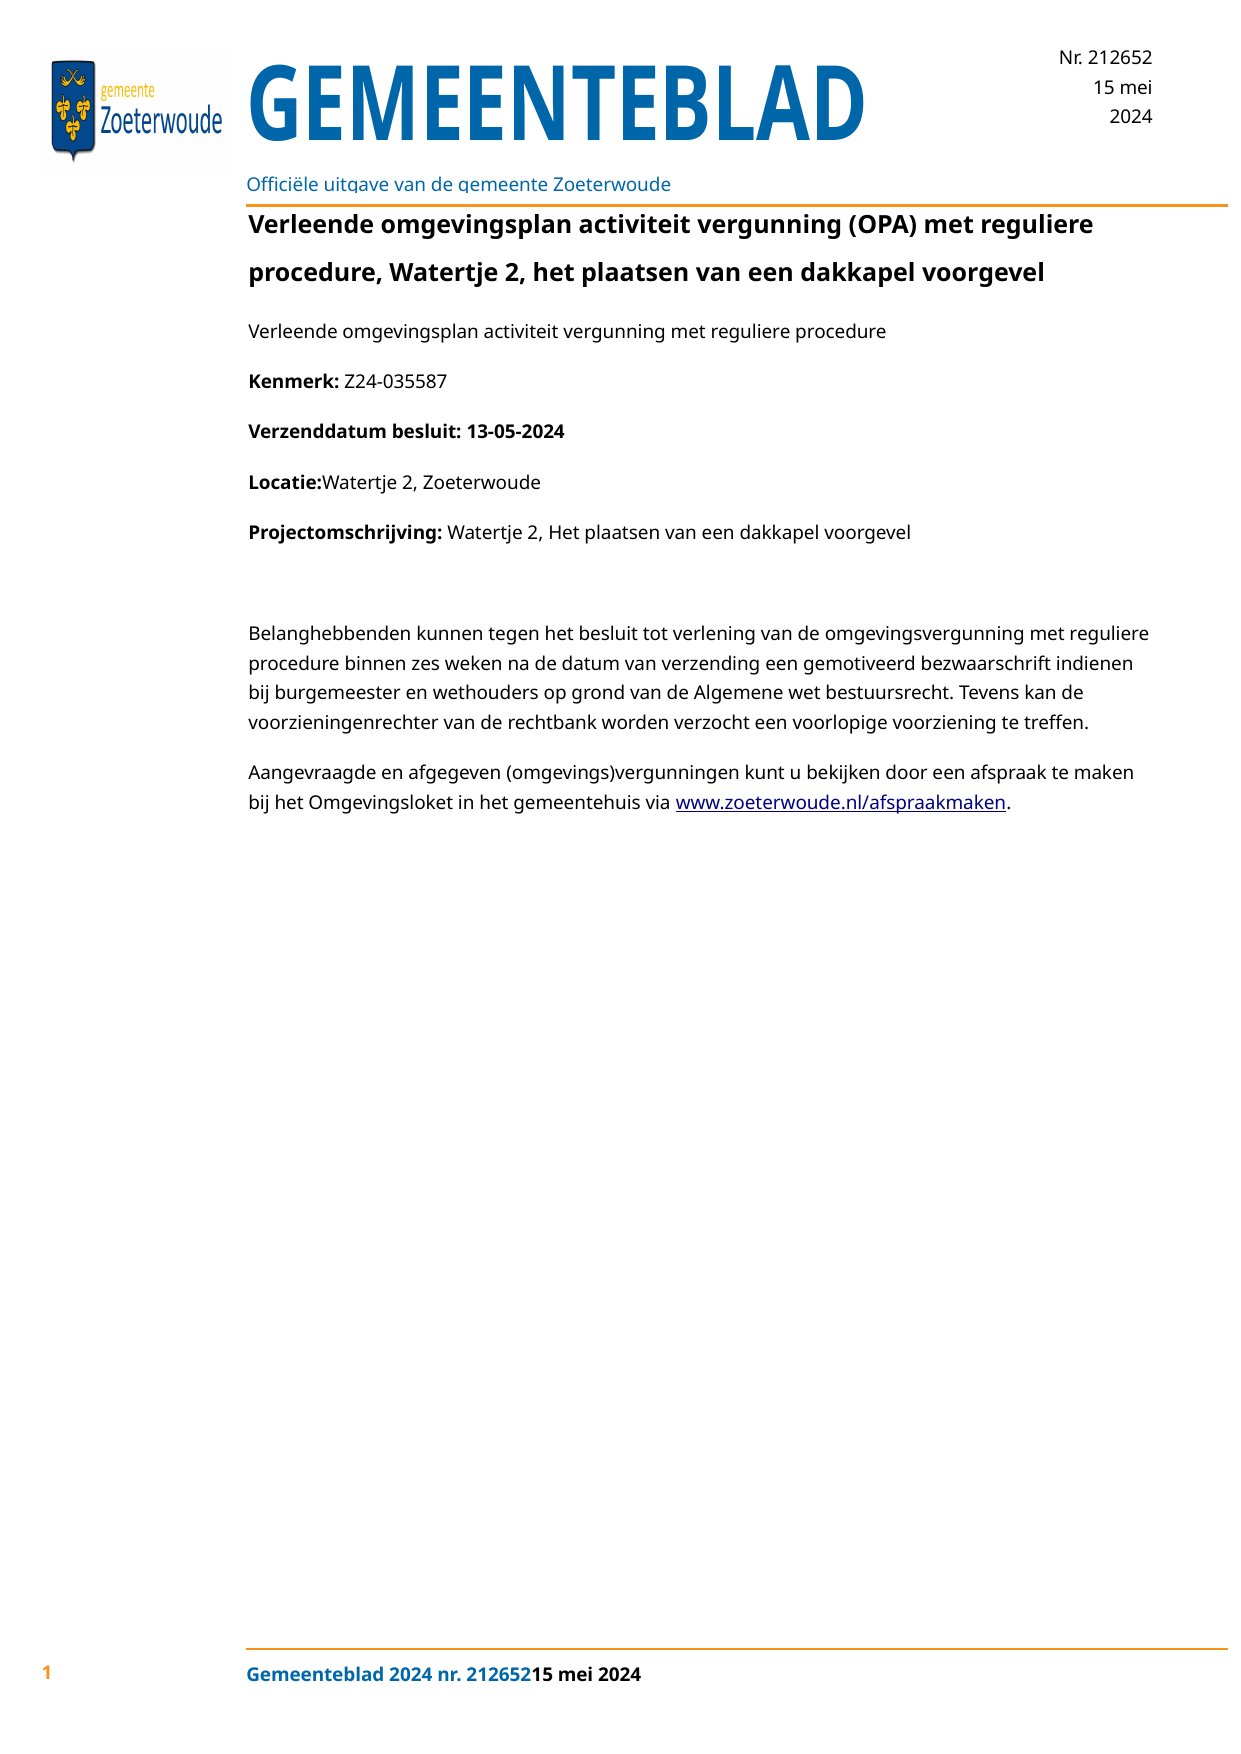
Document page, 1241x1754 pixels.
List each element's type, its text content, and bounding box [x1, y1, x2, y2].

text Kenmerk: Z24-035587 [248, 368, 1152, 394]
text Verleende omgevingsplan activiteit vergunning met reguliere procedure [248, 318, 1152, 344]
text Locatie:Watertje 2, Zoeterwoude [248, 469, 1152, 495]
picture [41, 47, 231, 172]
text Belanghebbenden kunnen tegen het besluit tot verlening van de omgevingsvergunning met reguliere procedure binnen zes weken na de datum van verzending een gemotiveerd bezwaarschrift indienen bij burgemeester en wethouders op grond van de Algemene wet bestuursrecht. Tevens kan de voorzieningenrechter van de rechtbank worden verzocht een voorlopige voorziening te treffen. [248, 620, 1152, 735]
text Aangevraagde en afgegeven (omgevings)vergunningen kunt u bekijken door een afspraak te maken bij het Omgevingsloket in het gemeentehuis via www.zoeterwoude.nl/afspraakmaken. [248, 759, 1152, 815]
text Verzenddatum besluit: 13-05-2024 [248, 419, 1152, 444]
text Verleende omgevingsplan activiteit vergunning (OPA) met reguliere procedure, Watertje 2, het plaatsen van een dakkapel voorgevel [248, 207, 1152, 288]
text Projectomschrijving: Watertje 2, Het plaatsen van een dakkapel voorgevel [248, 519, 1152, 545]
